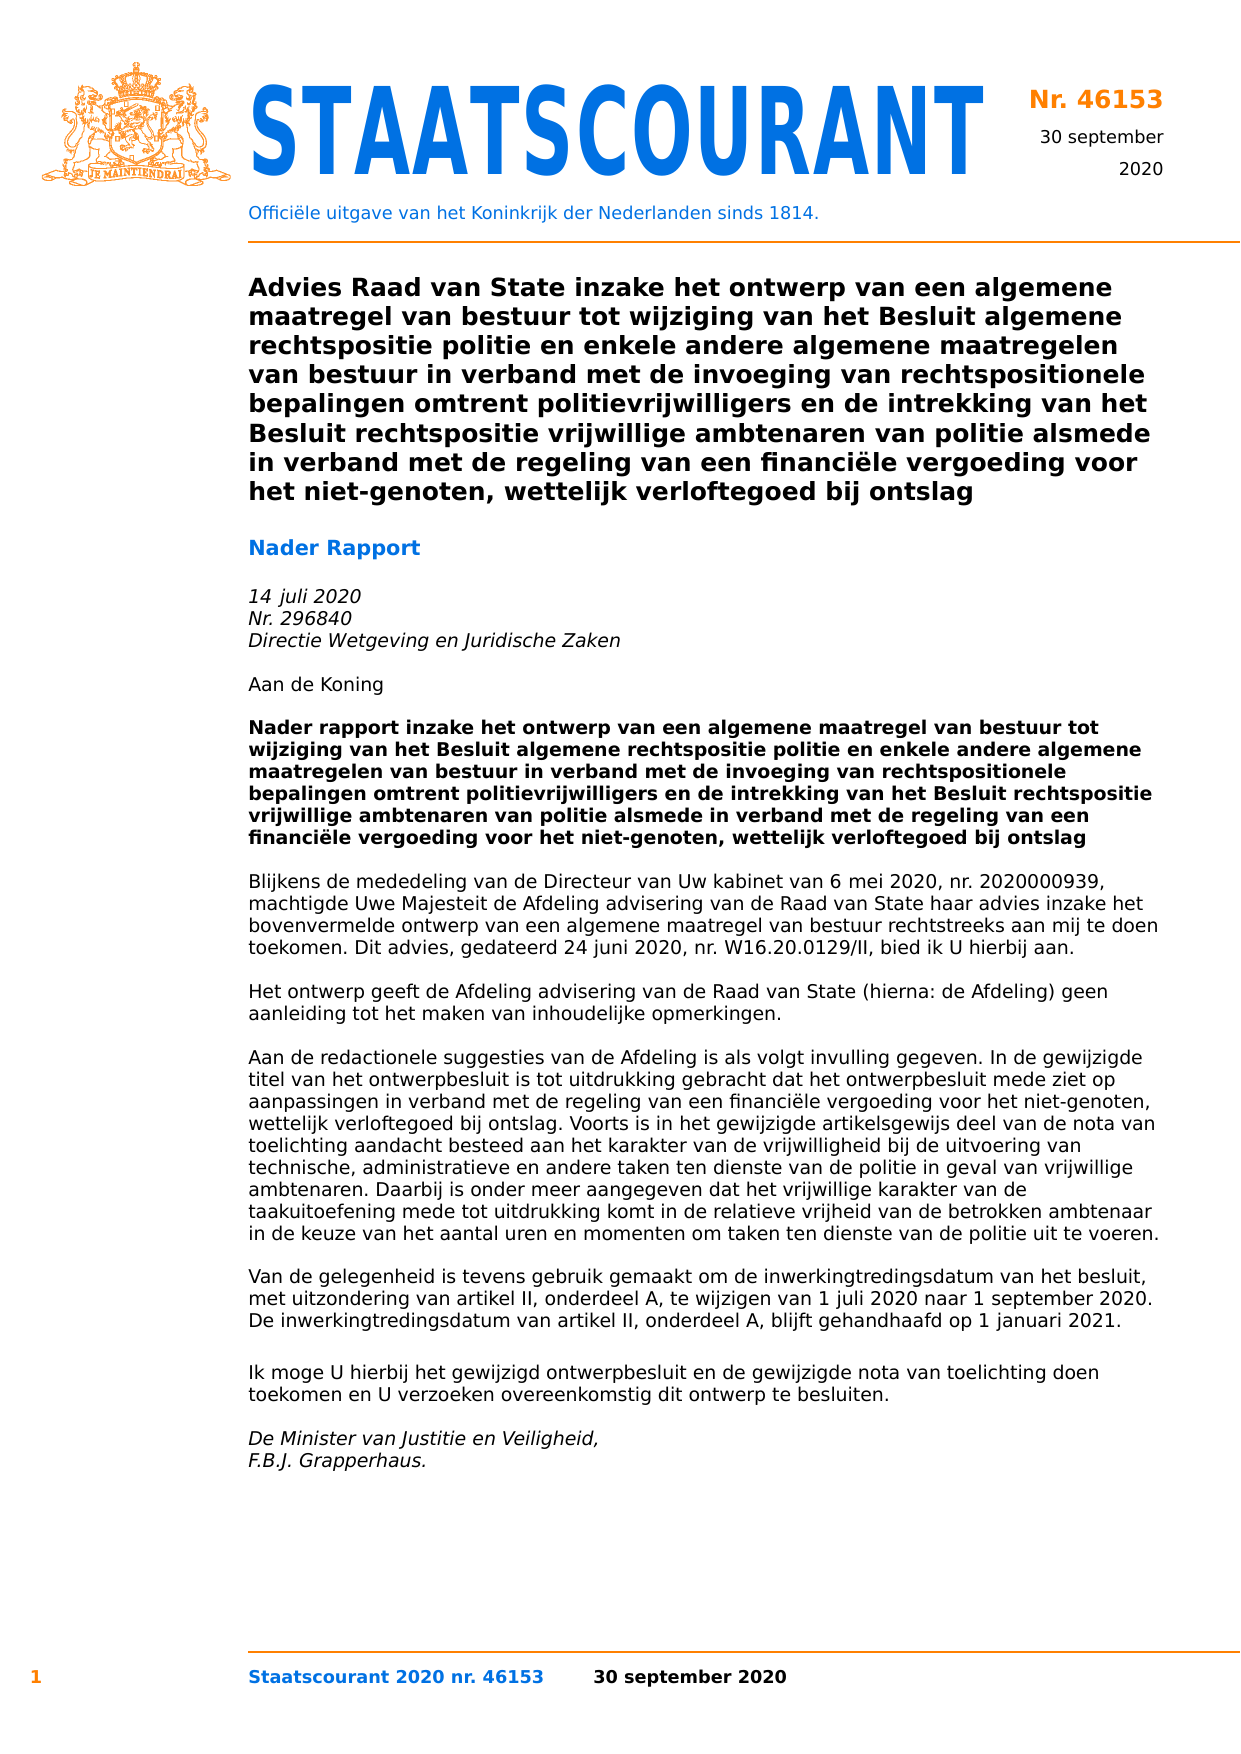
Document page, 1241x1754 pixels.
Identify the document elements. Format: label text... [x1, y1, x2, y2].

table_header Nr. 46153 [998, 62, 1240, 121]
picture [41, 62, 231, 186]
text Directie Wetgeving en Juridische Zaken [248, 629, 1163, 652]
text Nader rapport inzake het ontwerp van een algemene maatregel van bestuur tot wijziging van het Besluit algemene rechtspositie politie en enkele andere algemene maatregelen van bestuur in verband met de invoeging van rechtspositionele bepalingen omtrent politievrijwilligers en de intrekking van het Besluit rechtspositie vrijwillige ambtenaren van politie alsmede in verband met de regeling van een financiële vergoeding voor het niet-genoten, wettelijk verloftegoed bij ontslag [248, 717, 1163, 849]
text 14 juli 2020 [248, 586, 1163, 608]
text Het ontwerp geeft de Afdeling advisering van de Raad van State (hierna: de Afdeling) geen aanleiding tot het maken van inhoudelijke opmerkingen. [248, 981, 1163, 1025]
subtitle Advies Raad van State inzake het ontwerp van een algemene maatregel van bestuur tot wijziging van het Besluit algemene rechtspositie politie en enkele andere algemene maatregelen van bestuur in verband met de invoeging van rechtspositionele bepalingen omtrent politievrijwilligers en de intrekking van het Besluit rechtspositie vrijwillige ambtenaren van politie alsmede in verband met de regeling van een financiële vergoeding voor het niet-genoten, wettelijk verloftegoed bij ontslag [248, 273, 1163, 506]
text Aan de redactionele suggesties van de Afdeling is als volgt invulling gegeven. In de gewijzigde titel van het ontwerpbesluit is tot uitdrukking gebracht dat het ontwerpbesluit mede ziet op aanpassingen in verband met de regeling van een financiële vergoeding voor het niet-genoten, wettelijk verloftegoed bij ontslag. Voorts is in het gewijzigde artikelsgewijs deel van de nota van toelichting aandacht besteed aan het karakter van de vrijwilligheid bij de uitvoering van technische, administratieve en andere taken ten dienste van de politie in geval van vrijwillige ambtenaren. Daarbij is onder meer aangegeven dat het vrijwillige karakter van de taakuitoefening mede tot uitdrukking komt in de relatieve vrijheid van de betrokken ambtenaar in de keuze van het aantal uren en momenten om taken ten dienste van de politie uit te voeren. [248, 1047, 1163, 1244]
text Nr. 296840 [248, 608, 1163, 629]
text Aan de Koning [248, 673, 1163, 695]
table_cell 30 september [998, 121, 1240, 153]
table_cell 2020 [998, 153, 1240, 203]
table_header STAATSCOURANT [248, 62, 998, 203]
text Van de gelegenheid is tevens gebruik gemaakt om de inwerkingtredingsdatum van het besluit, met uitzondering van artikel II, onderdeel A, te wijzigen van 1 juli 2020 naar 1 september 2020. De inwerkingtredingsdatum van artikel II, onderdeel A, blijft gehandhaafd op 1 januari 2021. [248, 1266, 1163, 1332]
text Blijkens de mededeling van de Directeur van Uw kabinet van 6 mei 2020, nr. 2020000939, machtigde Uwe Majesteit de Afdeling advisering van de Raad van State haar advies inzake het bovenvermelde ontwerp van een algemene maatregel van bestuur rechtstreeks aan mij te doen toekomen. Dit advies, gedateerd 24 juni 2020, nr. W16.20.0129/II, bied ik U hierbij aan. [248, 871, 1163, 959]
text De Minister van Justitie en Veiligheid, F.B.J. Grapperhaus. [248, 1428, 1163, 1472]
table_cell Officiële uitgave van het Koninkrijk der Nederlanden sinds 1814. [248, 203, 1240, 241]
table_header [25, 62, 248, 241]
subtitle Nader Rapport [248, 536, 1163, 561]
text Ik moge U hierbij het gewijzigd ontwerpbesluit en de gewijzigde nota van toelichting doen toekomen en U verzoeken overeenkomstig dit ontwerp te besluiten. [248, 1362, 1163, 1406]
